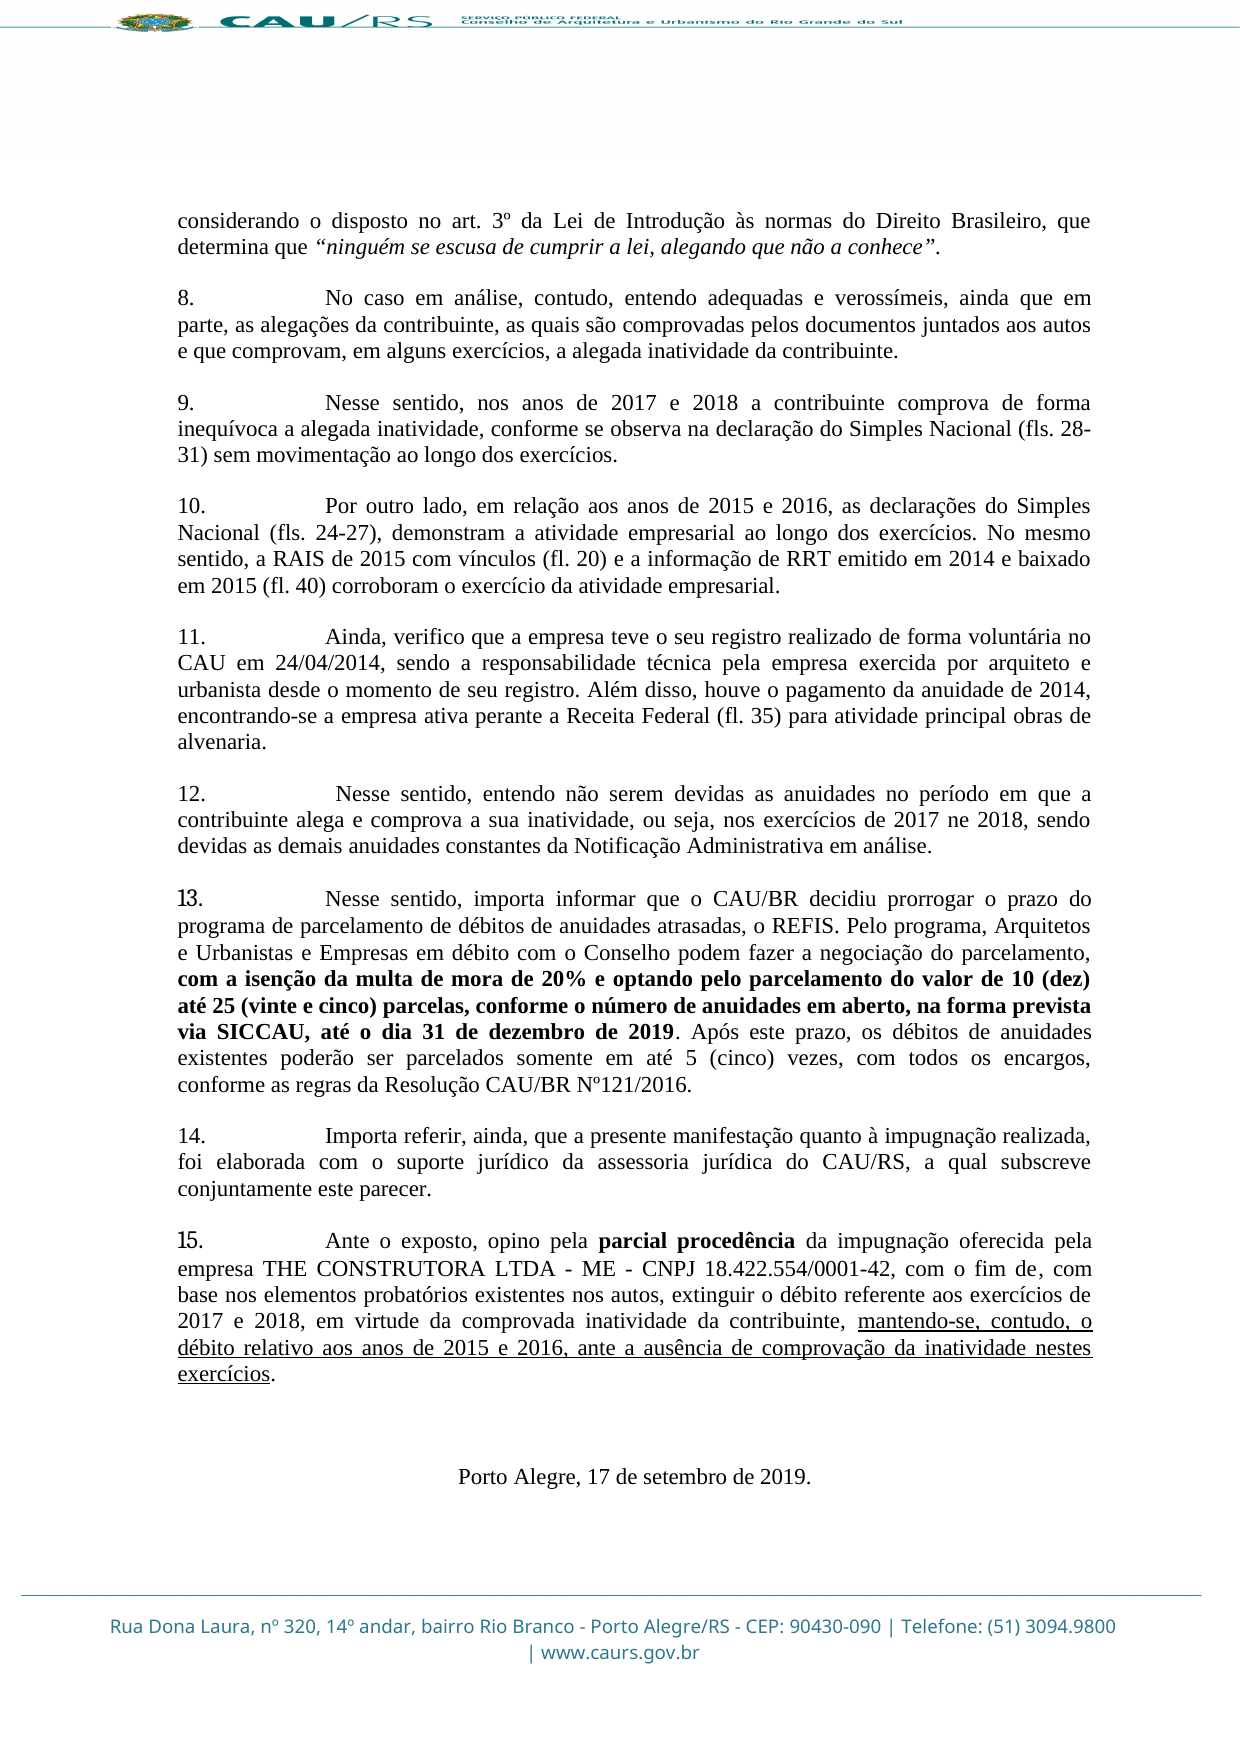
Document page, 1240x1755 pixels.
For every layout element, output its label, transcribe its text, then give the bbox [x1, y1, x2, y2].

list No caso em análise, contudo, entendo adequadas e verossímeis, ainda que em parte, as alegações da contribuinte, as quais são comprovadas pelos documentos juntados aos autos e que comprovam, em alguns exercícios, a alegada inatividade da contribuinte. [177, 284, 1092, 363]
list Importa referir, ainda, que a presente manifestação quanto à impugnação realizada, foi elaborada com o suporte jurídico da assessoria jurídica do CAU/RS, a qual subscreve conjuntamente este parecer. [177, 1122, 1092, 1201]
list Nesse sentido, nos anos de 2017 e 2018 a contribuinte comprova de forma inequívoca a alegada inatividade, conforme se observa na declaração do Simples Nacional (fls. 28-31) sem movimentação ao longo dos exercícios. [177, 388, 1092, 468]
list Ante o exposto, opino pela parcial procedência da impugnação oferecida pela empresa THE CONSTRUTORA LTDA - ME - CNPJ 18.422.554/0001-42, com o fim de, com base nos elementos probatórios existentes nos autos, extinguir o débito referente aos exercícios de 2017 e 2018, em virtude da comprovada inatividade da contribuinte, mantendo-se, contudo, o débito relativo aos anos de 2015 e 2016, ante a ausência de comprovação da inatividade nestes [177, 1226, 1092, 1357]
list Ainda, verifico que a empresa teve o seu registro realizado de forma voluntária no CAU em 24/04/2014, sendo a responsabilidade técnica pela empresa exercida por arquiteto e urbanista desde o momento de seu registro. Além disso, houve o pagamento da anuidade de 2014, encontrando-se a empresa ativa perante a Receita Federal (fl. 35) para atividade principal obras de alvenaria. [177, 623, 1092, 755]
list considerando o disposto no art. 3º da Lei de Introdução às normas do Direito Brasileiro, que determina que “ninguém se escusa de cumprir a lei, alegando que não a conhece”. [177, 207, 1092, 259]
list exercícios. [177, 1358, 1092, 1387]
list Por outro lado, em relação aos anos de 2015 e 2016, as declarações do Simples Nacional (fls. 24-27), demonstram a atividade empresarial ao longo dos exercícios. No mesmo sentido, a RAIS de 2015 com vínculos (fl. 20) e a informação de RRT emitido em 2014 e baixado em 2015 (fl. 40) corroboram o exercício da atividade empresarial. [177, 493, 1092, 598]
list Porto Alegre, 17 de setembro de 2019. [177, 1463, 1092, 1489]
list Nesse sentido, importa informar que o CAU/BR decidiu prorrogar o prazo do programa de parcelamento de débitos de anuidades atrasadas, o REFIS. Pelo programa, Arquitetos e Urbanistas e Empresas em débito com o Conselho podem fazer a negociação do parcelamento, com a isenção da multa de mora de 20% e optando pelo parcelamento do valor de 10 (dez) até 25 (vinte e cinco) parcelas, conforme o número de anuidades em aberto, na forma prevista via SICCAU, até o dia 31 de dezembro de 2019. Após este prazo, os débitos de anuidades existentes poderão ser parcelados somente em até 5 (cinco) vezes, com todos os encargos, conforme as regras da Resolução CAU/BR Nº121/2016. [177, 884, 1092, 1097]
list Nesse sentido, entendo não serem devidas as anuidades no período em que a contribuinte alega e comprova a sua inatividade, ou seja, nos exercícios de 2017 ne 2018, sendo devidas as demais anuidades constantes da Notificação Administrativa em análise. [177, 780, 1092, 859]
